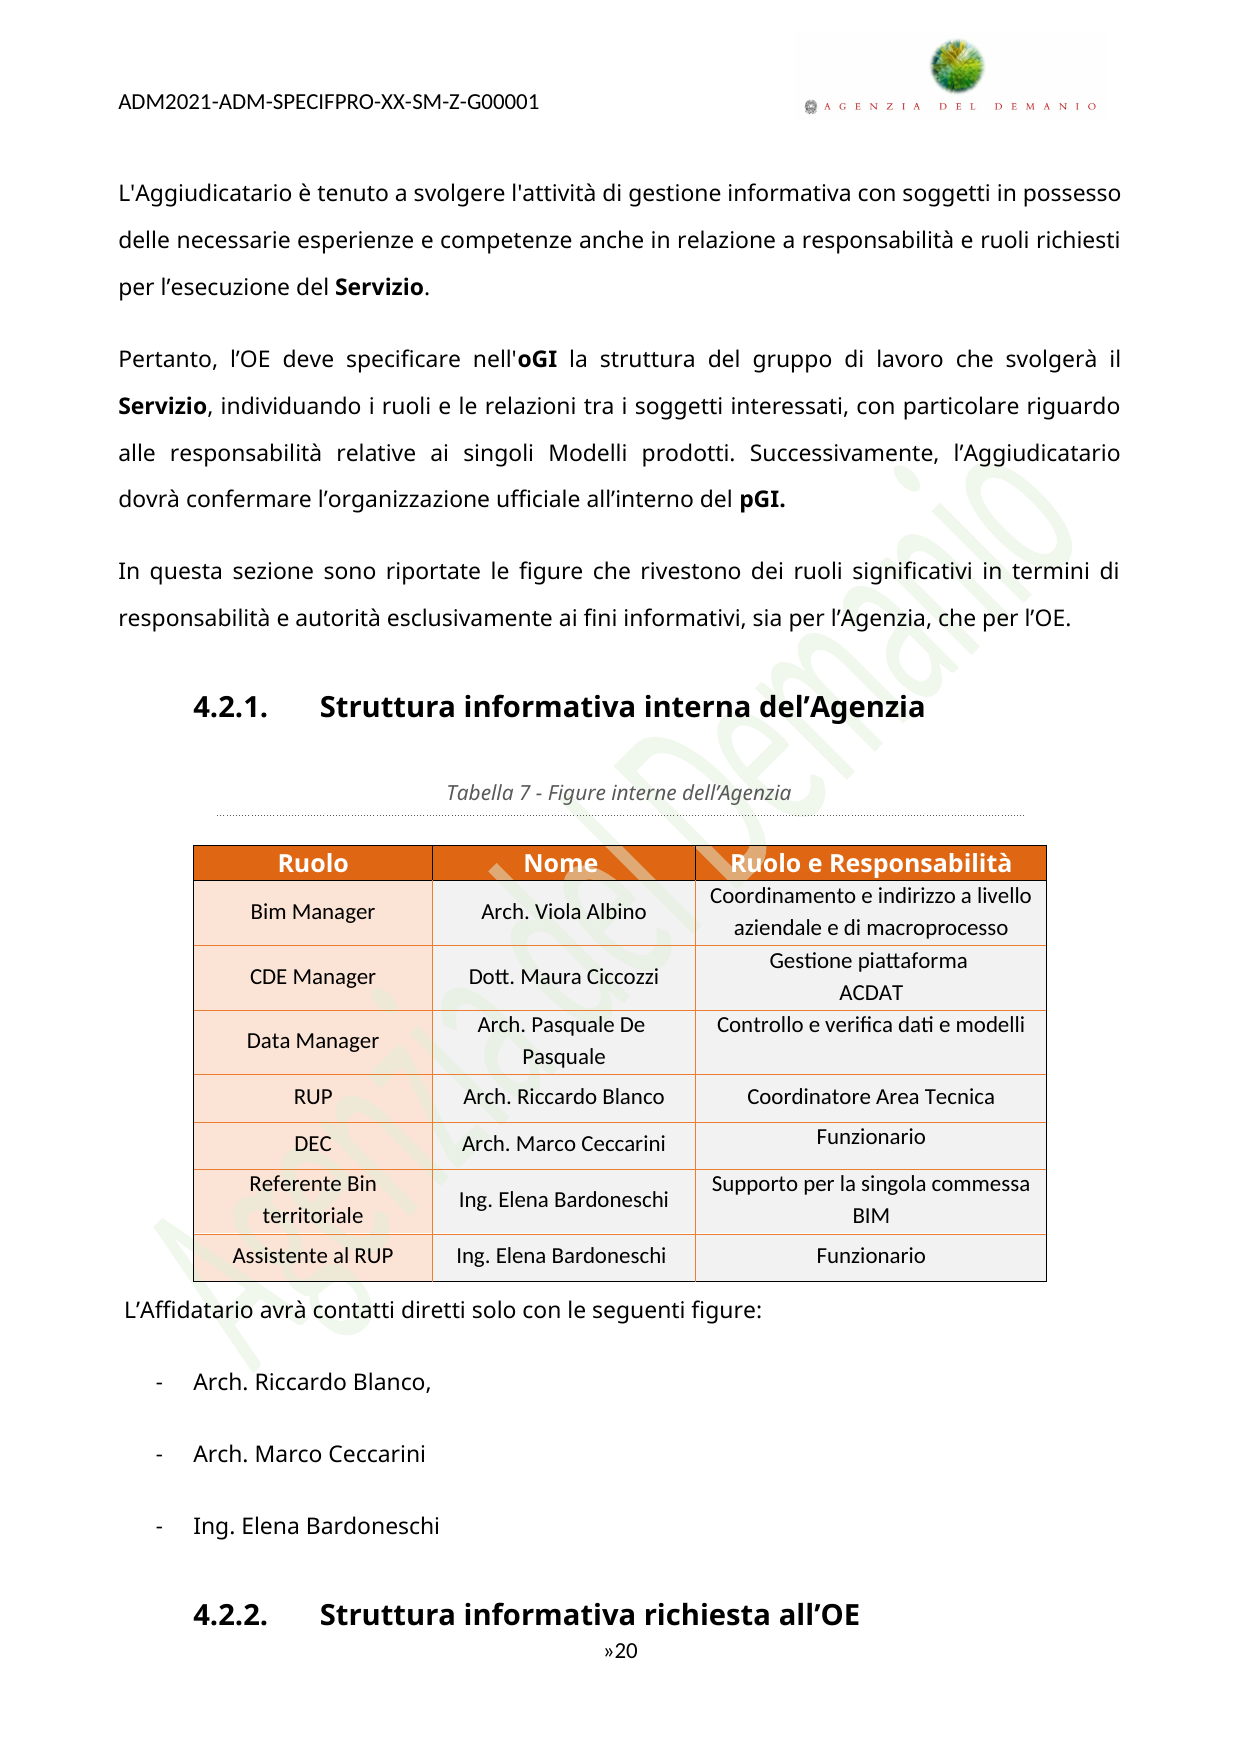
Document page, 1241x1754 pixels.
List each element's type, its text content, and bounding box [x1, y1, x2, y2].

table_cell CDE Manager [194, 946, 432, 1010]
table_cell Arch. Riccardo Blanco [469, 1075, 695, 1122]
table_cell Coordinamento e indirizzo a livello aziendale e di macroprocesso [696, 881, 1046, 945]
text L'Aggiudicatario è tenuto a svolgere l'attività di gestione informativa con soggetti in possesso delle necessarie esperienze e competenze anche in relazione a responsabilità e ruoli richiesti per l’esecuzione del Servizio. [118, 177, 1122, 302]
table_cell Dott. Maura Ciccozzi [581, 946, 695, 1010]
table_cell Arch. Marco Ceccarini [459, 1123, 695, 1169]
table_cell Assistente al RUP [194, 1235, 286, 1281]
text In questa sezione sono riportate le figure che rivestono dei ruoli significativi in termini di responsabilità e autorità esclusivamente ai fini informativi, sia per l’Agenzia, che per l’OE. [909, 555, 1122, 633]
table_header Ruolo e Responsabilità [748, 846, 1046, 880]
table_cell Arch. Viola Albino [516, 881, 598, 945]
table_cell Arch. Pasquale De Pasquale [433, 1011, 491, 1074]
text In questa sezione sono riportate le figure che rivestono dei ruoli significativi in termini di responsabilità e autorità esclusivamente ai fini informativi, sia per l’Agenzia, che per l’OE. [118, 555, 948, 633]
table_cell DEC [194, 1123, 361, 1169]
list Struttura informativa interna del’Agenzia [783, 687, 848, 726]
table_cell Funzionario [696, 1123, 1046, 1169]
text Tabella 7 - Figure interne dell’Agenzia [745, 791, 789, 816]
table_header Ruolo e Responsabilità [713, 846, 749, 865]
table_cell Arch. Pasquale De Pasquale [498, 1038, 529, 1074]
table_cell Arch. Riccardo Blanco [433, 1075, 496, 1122]
table_cell Ing. Elena Bardoneschi [433, 1235, 695, 1281]
table_cell Referente Bin territoriale [194, 1170, 323, 1233]
table_cell Arch. Pasquale De Pasquale [501, 1011, 695, 1074]
table_cell Data Manager [194, 1011, 432, 1074]
list Arch. Riccardo Blanco, [156, 1366, 1122, 1397]
table_cell Referente Bin territoriale [296, 1170, 335, 1202]
table_cell Assistente al RUP [291, 1235, 432, 1281]
table_cell Dott. Maura Ciccozzi [528, 946, 600, 1008]
table_cell [421, 1075, 432, 1098]
table_cell [396, 1123, 432, 1159]
list Struttura informativa richiesta all’OE [193, 1594, 1122, 1634]
table_cell Arch. Marco Ceccarini [444, 1123, 476, 1144]
table_cell Arch. Viola Albino [433, 881, 535, 945]
table_cell Assistente al RUP [255, 1235, 289, 1252]
table_cell Supporto per la singola commessa BIM [696, 1170, 1046, 1233]
table_cell Arch. Viola Albino [578, 881, 617, 915]
list Struttura informativa interna del’Agenzia [193, 687, 791, 726]
text L’Affidatario avrà contatti diretti solo con le seguenti figure: [276, 1294, 323, 1326]
text Pertanto, l’OE deve specificare nell'oGI la struttura del gruppo di lavoro che svolgerà il Servizio, individuando i ruoli e le relazioni tra i soggetti interessati, con particolare riguardo alle responsabilità relative ai singoli Modelli prodotti. Successivamente, l’Aggiudicatario dovrà confermare l’organizzazione ufficiale all’interno del pGI. [118, 343, 1122, 515]
table_cell Bim Manager [194, 881, 432, 945]
table_cell Referente Bin territoriale [324, 1170, 432, 1233]
table_cell Funzionario [696, 1235, 1046, 1281]
table_header Nome [433, 846, 638, 880]
table_cell Coordinatore Area Tecnica [696, 1075, 1046, 1122]
table_header Ruolo [194, 846, 432, 880]
list Struttura informativa interna del’Agenzia [828, 687, 1122, 726]
table_cell RUP [194, 1075, 429, 1122]
table_cell [348, 1123, 422, 1169]
list Arch. Marco Ceccarini [156, 1438, 1122, 1469]
table_header [623, 846, 695, 880]
table_cell Arch. Viola Albino [604, 881, 695, 945]
table_cell Arch. Marco Ceccarini [433, 1130, 457, 1169]
table_cell Arch. Viola Albino [658, 881, 695, 918]
table_cell Gestione piattaforma ACDAT [696, 946, 1046, 1010]
text Tabella 7 - Figure interne dell’Agenzia [645, 778, 739, 816]
table_cell Arch. Viola Albino [527, 932, 560, 945]
table_cell Assistente al RUP [194, 1254, 233, 1281]
table_cell Controllo e verifica dati e modelli [696, 1011, 1046, 1074]
text Tabella 7 - Figure interne dell’Agenzia [815, 778, 1024, 816]
table_cell Dott. Maura Ciccozzi [433, 946, 562, 1010]
table_cell Ing. Elena Bardoneschi [433, 1170, 695, 1233]
text L’Affidatario avrà contatti diretti solo con le seguenti figure: [118, 1294, 220, 1326]
text Tabella 7 - Figure interne dell’Agenzia [216, 778, 661, 816]
text L’Affidatario avrà contatti diretti solo con le seguenti figure: [368, 1294, 1122, 1326]
text Tabella 7 - Figure interne dell’Agenzia [758, 778, 810, 801]
text L’Affidatario avrà contatti diretti solo con le seguenti figure: [236, 1300, 299, 1326]
table_cell Referente Bin territoriale [248, 1211, 285, 1233]
list Ing. Elena Bardoneschi [156, 1510, 1122, 1541]
table_header Ruolo e Responsabilità [696, 850, 726, 880]
